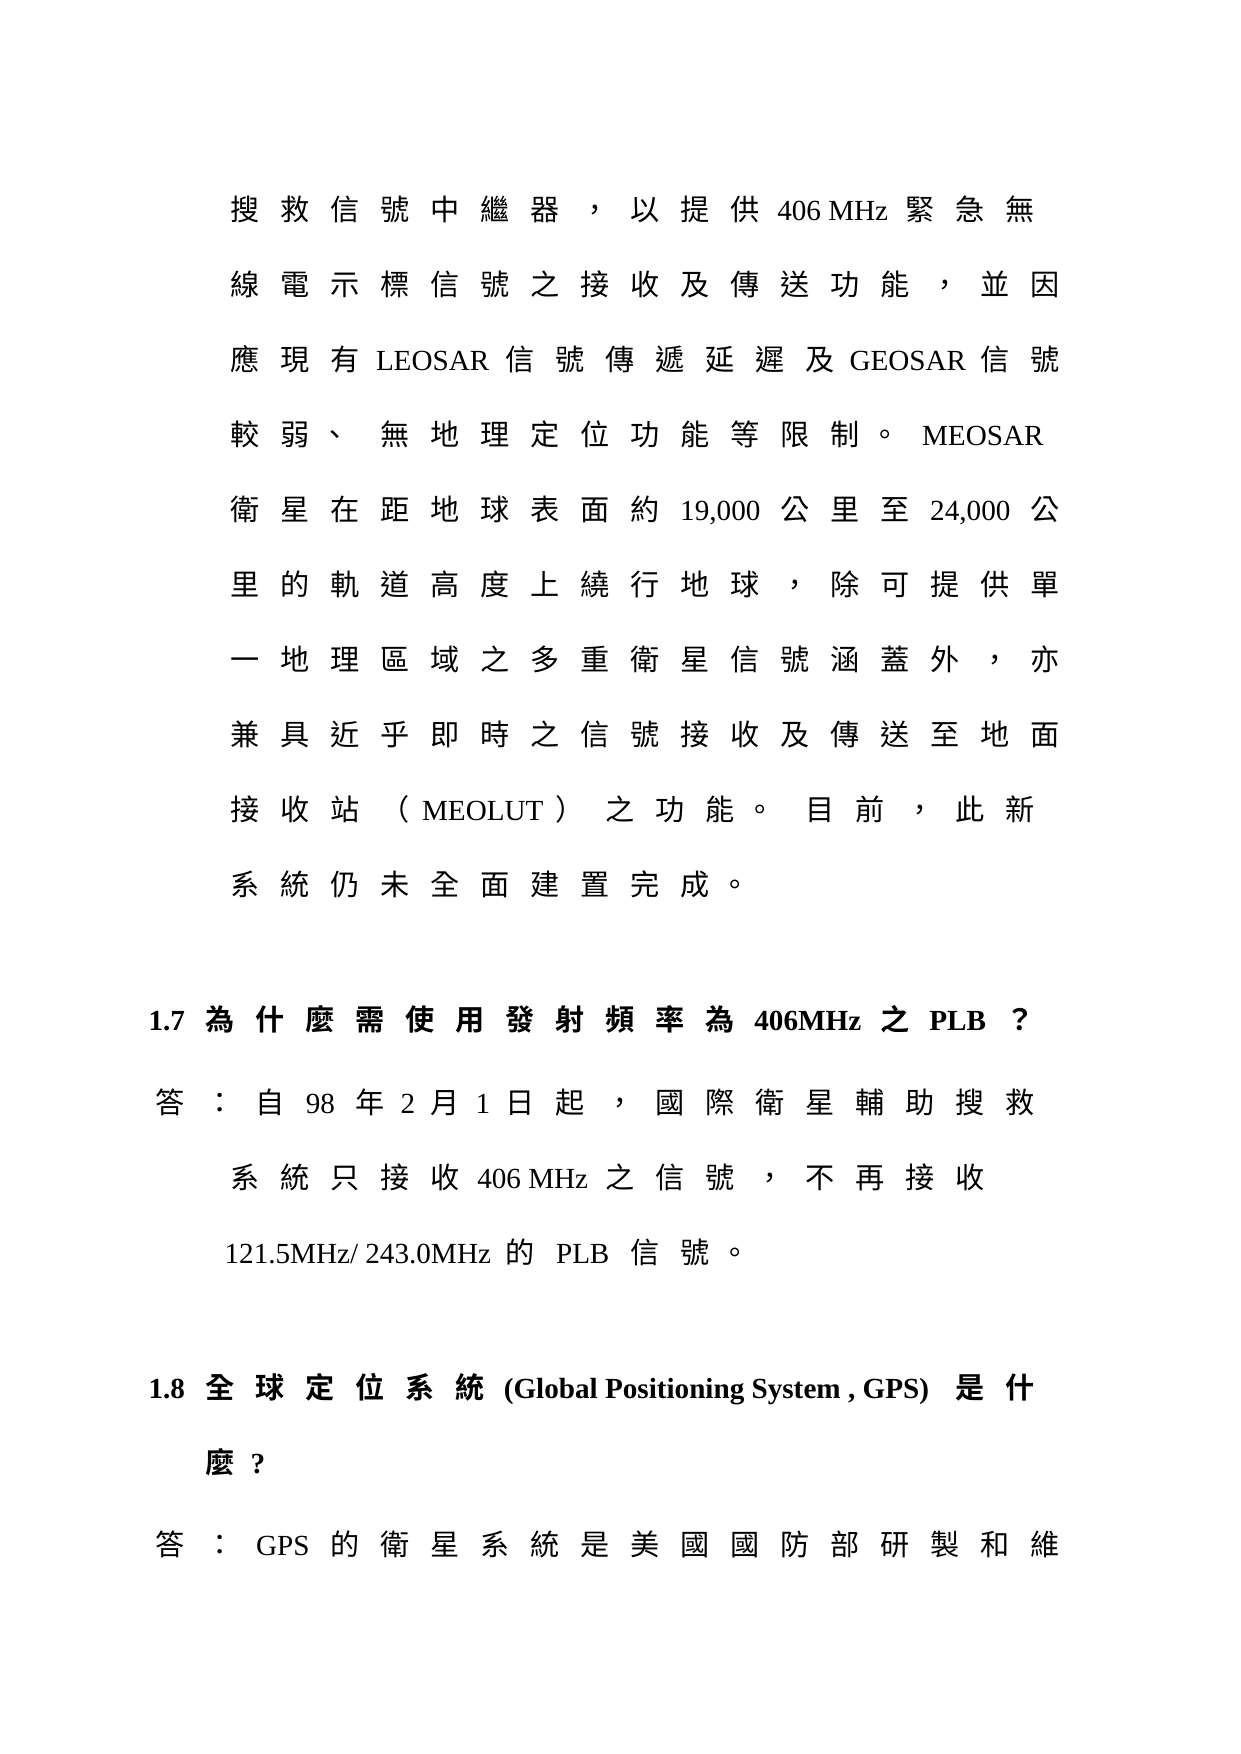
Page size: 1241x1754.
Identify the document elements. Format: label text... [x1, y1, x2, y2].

text 1.8 全球定位系統(Global Positioning System , GPS) 是什麼? [145, 1348, 1083, 1498]
text 答：GPS的衛星系統是美國國防部研製和維 [145, 1505, 1083, 1580]
text 1.7 為什麼需使用發射頻率為406MHz之PLB？ [145, 980, 1083, 1055]
text 答：自98年2月1日起，國際衛星輔助搜救系統只接收406 MHz之信號，不再接收121.5MHz/ 243.0MHz的PLB信號。 [145, 1063, 1083, 1288]
text 搜救信號中繼器，以提供406 MHz緊急無線電示標信號之接收及傳送功能，並因應現有LEOSAR信號傳遞延遲及GEOSAR信號較弱、無地理定位功能等限制。MEOSAR衛星在距地球表面約19,000公里至24,000公里的軌道高度上繞行地球，除可提供單一地理區域之多重衛星信號涵蓋外，亦兼具近乎即時之信號接收及傳送至地面接收站（MEOLUT）之功能。目前，此新系統仍未全面建置完成。 [145, 170, 1083, 920]
